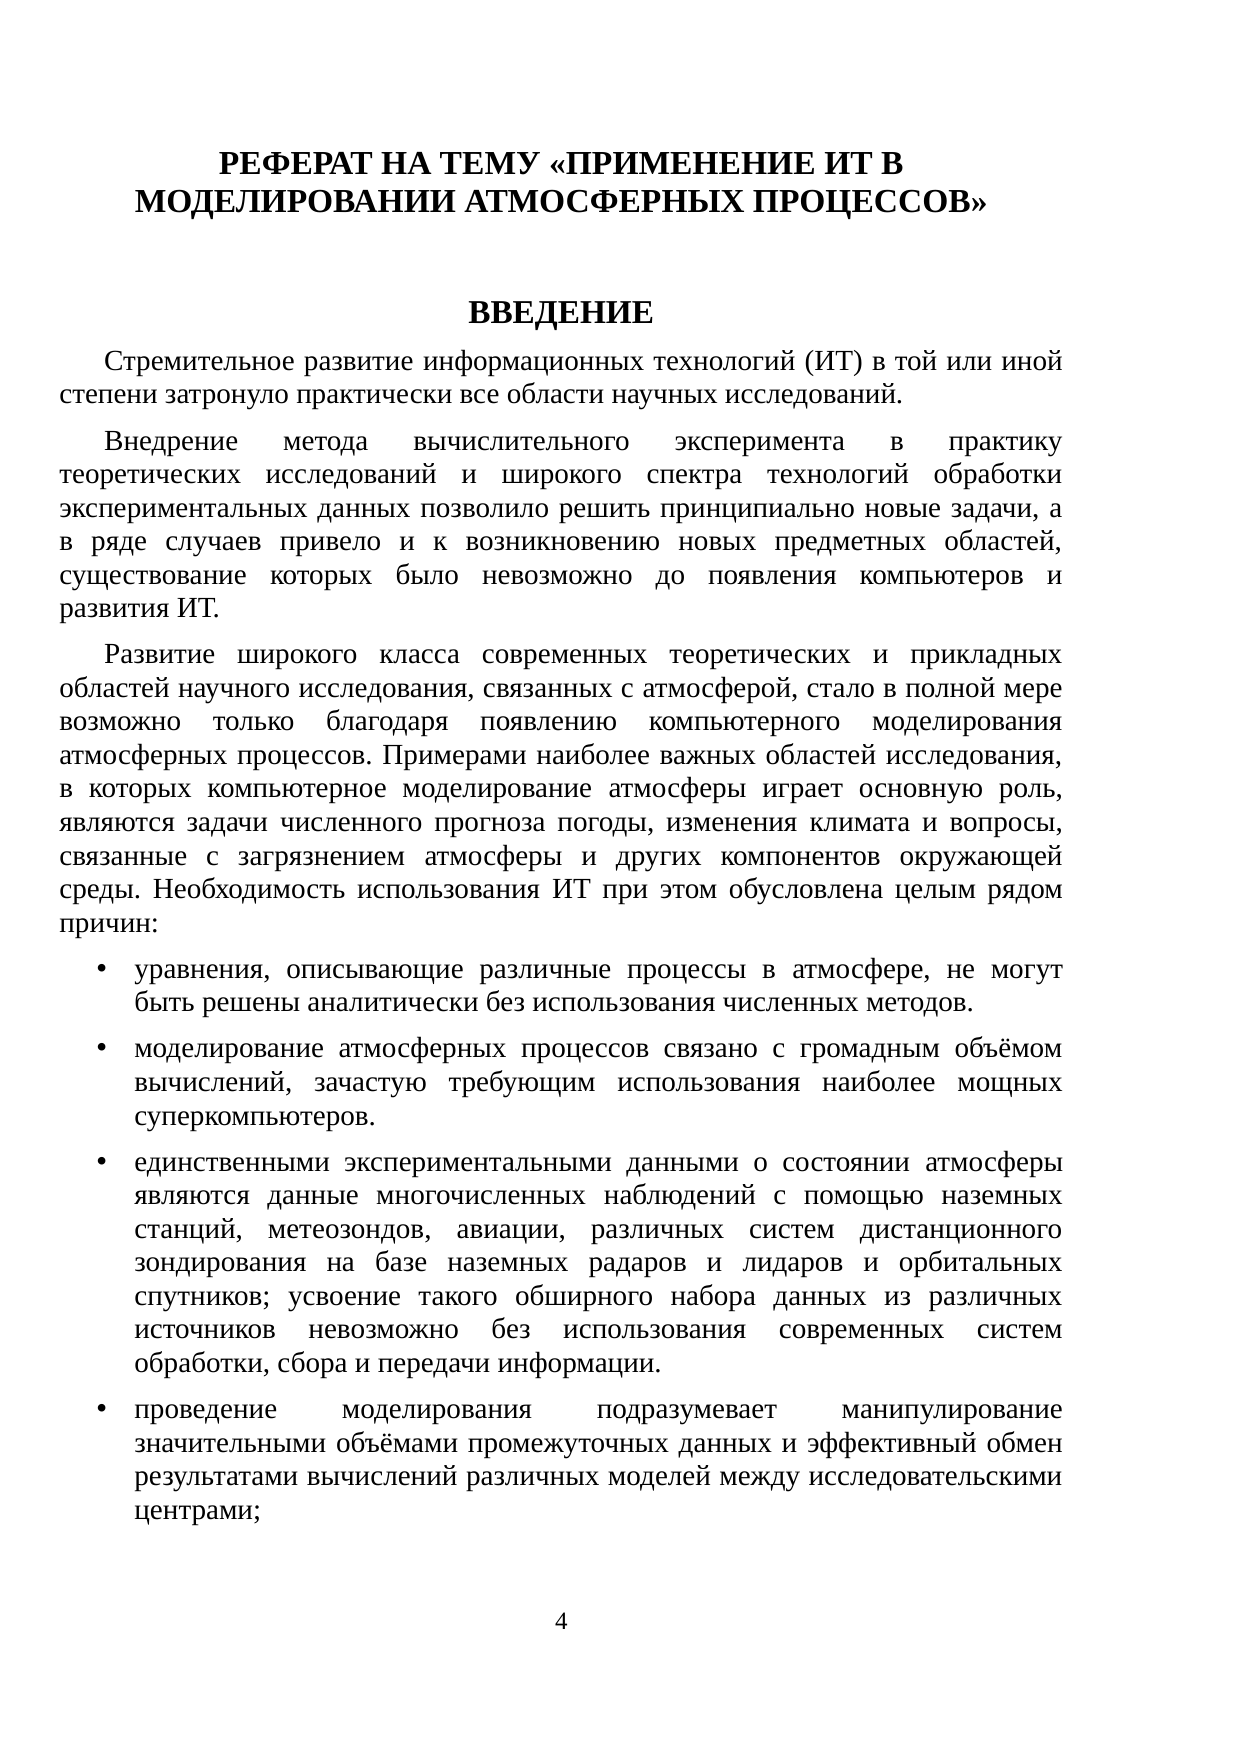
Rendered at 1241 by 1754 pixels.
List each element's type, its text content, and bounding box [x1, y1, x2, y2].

text Стремительное развитие информационных технологий (ИТ) в той или иной степени затронуло практически все области научных исследований. [59, 343, 1063, 410]
subtitle Реферат на тему «Применение ИТ в моделировании атмосферных процессов» [59, 143, 1063, 220]
list моделирование атмосферных процессов связано с громадным объёмом вычислений, зачастую требующим использования наиболее мощных суперкомпьютеров. [97, 1030, 1063, 1131]
text Развитие широкого класса современных теоретических и прикладных областей научного исследования, связанных с атмосферой, стало в полной мере возможно только благодаря появлению компьютерного моделирования атмосферных процессов. Примерами наиболее важных областей исследования, в которых компьютерное моделирование атмосферы играет основную роль, являются задачи численного прогноза погоды, изменения климата и вопросы, связанные с загрязнением атмосферы и других компонентов окружающей среды. Необходимость использования ИТ при этом обусловлена целым рядом причин: [59, 636, 1063, 938]
list проведение моделирования подразумевает манипулирование значительными объёмами промежуточных данных и эффективный обмен результатами вычислений различных моделей между исследовательскими центрами; [97, 1391, 1063, 1525]
subtitle Введение [59, 292, 1063, 331]
text Внедрение метода вычислительного эксперимента в практику теоретических исследований и широкого спектра технологий обработки экспериментальных данных позволило решить принципиально новые задачи, а в ряде случаев привело и к возникновению новых предметных областей, существование которых было невозможно до появления компьютеров и развития ИТ. [59, 423, 1063, 624]
list уравнения, описывающие различные процессы в атмосфере, не могут быть решены аналитически без использования численных методов. [97, 951, 1063, 1018]
list единственными экспериментальными данными о состоянии атмосферы являются данные многочисленных наблюдений с помощью наземных станций, метеозондов, авиации, различных систем дистанционного зондирования на базе наземных радаров и лидаров и орбитальных спутников; усвоение такого обширного набора данных из различных источников невозможно без использования современных систем обработки, сбора и передачи информации. [97, 1144, 1063, 1378]
